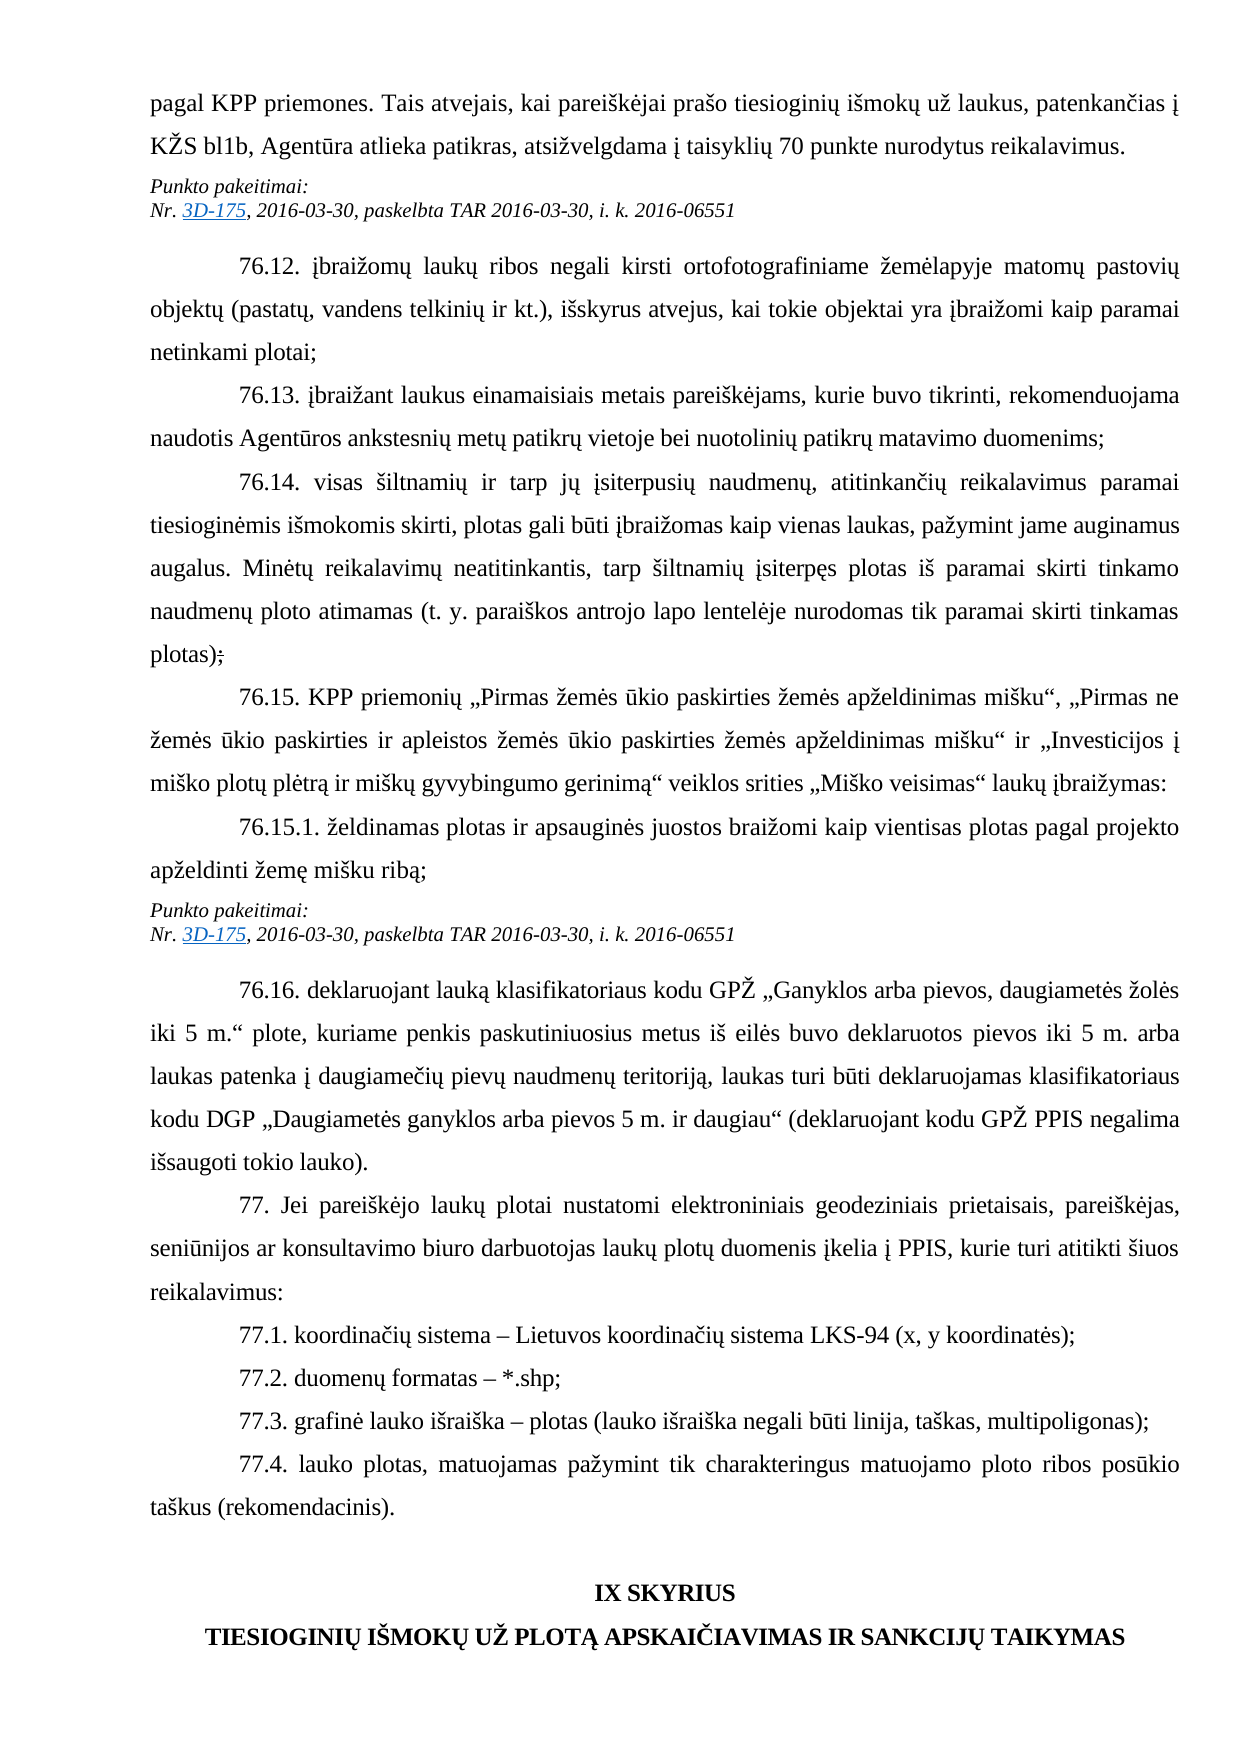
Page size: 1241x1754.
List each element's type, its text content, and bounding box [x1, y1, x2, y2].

text Nr. 3D-175, 2016-03-30, paskelbta TAR 2016-03-30, i. k. 2016-06551 [150, 922, 1180, 946]
text 77.2. duomenų formatas – *.shp; [150, 1363, 1180, 1392]
text 76.12. įbraižomų laukų ribos negali kirsti ortofotografiniame žemėlapyje matomų pastovių objektų (pastatų, vandens telkinių ir kt.), išskyrus atvejus, kai tokie objektai yra įbraižomi kaip paramai netinkami plotai; [150, 251, 1180, 366]
text 76.15. KPP priemonių „Pirmas žemės ūkio paskirties žemės apželdinimas mišku“, „Pirmas ne žemės ūkio paskirties ir apleistos žemės ūkio paskirties žemės apželdinimas mišku“ ir „Investicijos į miško plotų plėtrą ir miškų gyvybingumo gerinimą“ veiklos srities „Miško veisimas“ laukų įbraižymas: [150, 682, 1180, 797]
text 76.13. įbraižant laukus einamaisiais metais pareiškėjams, kurie buvo tikrinti, rekomenduojama naudotis Agentūros ankstesnių metų patikrų vietoje bei nuotolinių patikrų matavimo duomenims; [150, 380, 1180, 452]
text 77.1. koordinačių sistema – Lietuvos koordinačių sistema LKS-94 (x, y koordinatės); [150, 1320, 1180, 1348]
text pagal KPP priemones. Tais atvejais, kai pareiškėjai prašo tiesioginių išmokų už laukus, patenkančias į KŽS bl1b, Agentūra atlieka patikras, atsižvelgdama į taisyklių 70 punkte nurodytus reikalavimus. [150, 88, 1180, 160]
text 76.14. visas šiltnamių ir tarp jų įsiterpusių naudmenų, atitinkančių reikalavimus paramai tiesioginėmis išmokomis skirti, plotas gali būti įbraižomas kaip vienas laukas, pažymint jame auginamus augalus. Minėtų reikalavimų neatitinkantis, tarp šiltnamių įsiterpęs plotas iš paramai skirti tinkamo naudmenų ploto atimamas (t. y. paraiškos antrojo lapo lentelėje nurodomas tik paramai skirti tinkamas plotas); [150, 467, 1180, 668]
text 76.16. deklaruojant lauką klasifikatoriaus kodu GPŽ „Ganyklos arba pievos, daugiametės žolės iki 5 m.“ plote, kuriame penkis paskutiniuosius metus iš eilės buvo deklaruotos pievos iki 5 m. arba laukas patenka į daugiamečių pievų naudmenų teritoriją, laukas turi būti deklaruojamas klasifikatoriaus kodu DGP „Daugiametės ganyklos arba pievos 5 m. ir daugiau“ (deklaruojant kodu GPŽ PPIS negalima išsaugoti tokio lauko). [150, 975, 1180, 1176]
text Punkto pakeitimai: [150, 174, 1180, 198]
text 77. Jei pareiškėjo laukų plotai nustatomi elektroniniais geodeziniais prietaisais, pareiškėjas, seniūnijos ar konsultavimo biuro darbuotojas laukų plotų duomenis įkelia į PPIS, kurie turi atitikti šiuos reikalavimus: [150, 1190, 1180, 1305]
text 77.3. grafinė lauko išraiška – plotas (lauko išraiška negali būti linija, taškas, multipoligonas); [150, 1406, 1180, 1435]
text 77.4. lauko plotas, matuojamas pažymint tik charakteringus matuojamo ploto ribos posūkio taškus (rekomendacinis). [150, 1449, 1180, 1521]
text TIESIOGINIŲ IŠMOKŲ UŽ PLOTĄ APSKAIČIAVIMAS IR SANKCIJŲ TAIKYMAS [150, 1622, 1180, 1650]
text Nr. 3D-175, 2016-03-30, paskelbta TAR 2016-03-30, i. k. 2016-06551 [150, 198, 1180, 222]
text IX SKYRIUS [150, 1578, 1180, 1607]
text 76.15.1. želdinamas plotas ir apsauginės juostos braižomi kaip vientisas plotas pagal projekto apželdinti žemę mišku ribą; [150, 812, 1180, 883]
text Punkto pakeitimai: [150, 898, 1180, 922]
